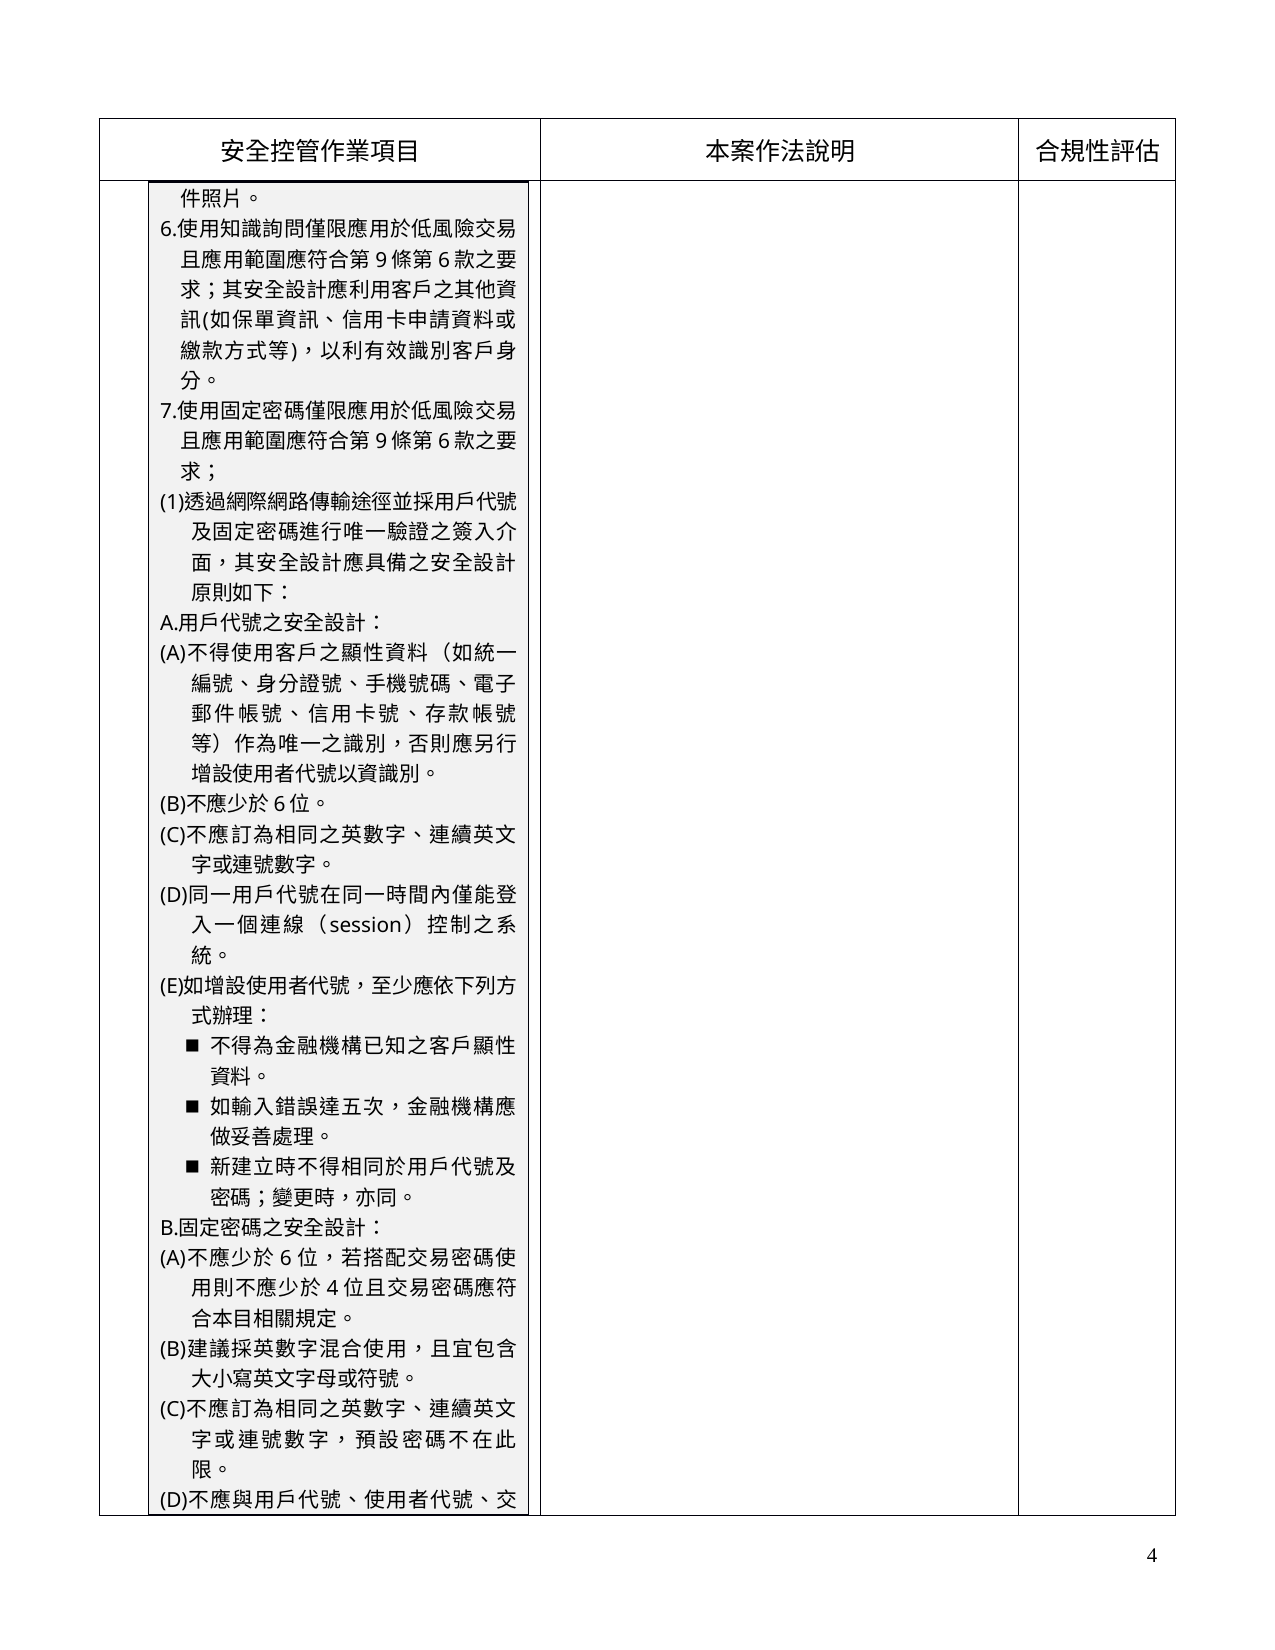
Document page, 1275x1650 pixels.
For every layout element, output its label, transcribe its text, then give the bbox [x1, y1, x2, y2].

table_header 合規性評估 [1019, 119, 1175, 180]
table_header 本案作法說明 [541, 119, 1018, 180]
table_cell [100, 181, 148, 1515]
table_header 安全控管作業項目 [100, 119, 540, 180]
table_cell [1019, 181, 1175, 1515]
table_cell [541, 181, 1018, 1515]
table_cell [529, 181, 540, 1515]
table_header 件照片。 6.使用知識詢問僅限應用於低風險交易且應用範圍應符合第9條第6款之要求；其安全設計應利用客戶之其他資訊(如保單資訊、信用卡申請資料或繳款方式等)，以利有效識別客戶身分。 7.使用固定密碼僅限應用於低風險交易且應用範圍應符合第9條第6款之要求； (1)透過網際網路傳輸途徑並採用戶代號及固定密碼進行唯一驗證之簽入介面，其安全設計應具備之安全設計原則如下： A.用戶代號之安全設計： (A)不得使用客戶之顯性資料（如統一編號、身分證號、手機號碼、電子郵件帳號、信用卡號、存款帳號等）作為唯一之識別，否則應另行增設使用者代號以資識別。 (B)不應少於6位。 (C)不應訂為相同之英數字、連續英文字或連號數字。 (D)同一用戶代號在同一時間內僅能登入一個連線（session）控制之系統。 (E)如增設使用者代號，至少應依下列方式辦理： 不得為金融機構已知之客戶顯性資料。 如輸入錯誤達五次，金融機構應做妥善處理。 新建立時不得相同於用戶代號及密碼；變更時，亦同。 B.固定密碼之安全設計： (A)不應少於6位，若搭配交易密碼使用則不應少於4位且交易密碼應符合本目相關規定。 (B)建議採英數字混合使用，且宜包含大小寫英文字母或符號。 (C)不應訂為相同之英數字、連續英文字或連號數字，預設密碼不在此限。 (D)不應與用戶代號、使用者代號、交 [149, 183, 528, 1514]
